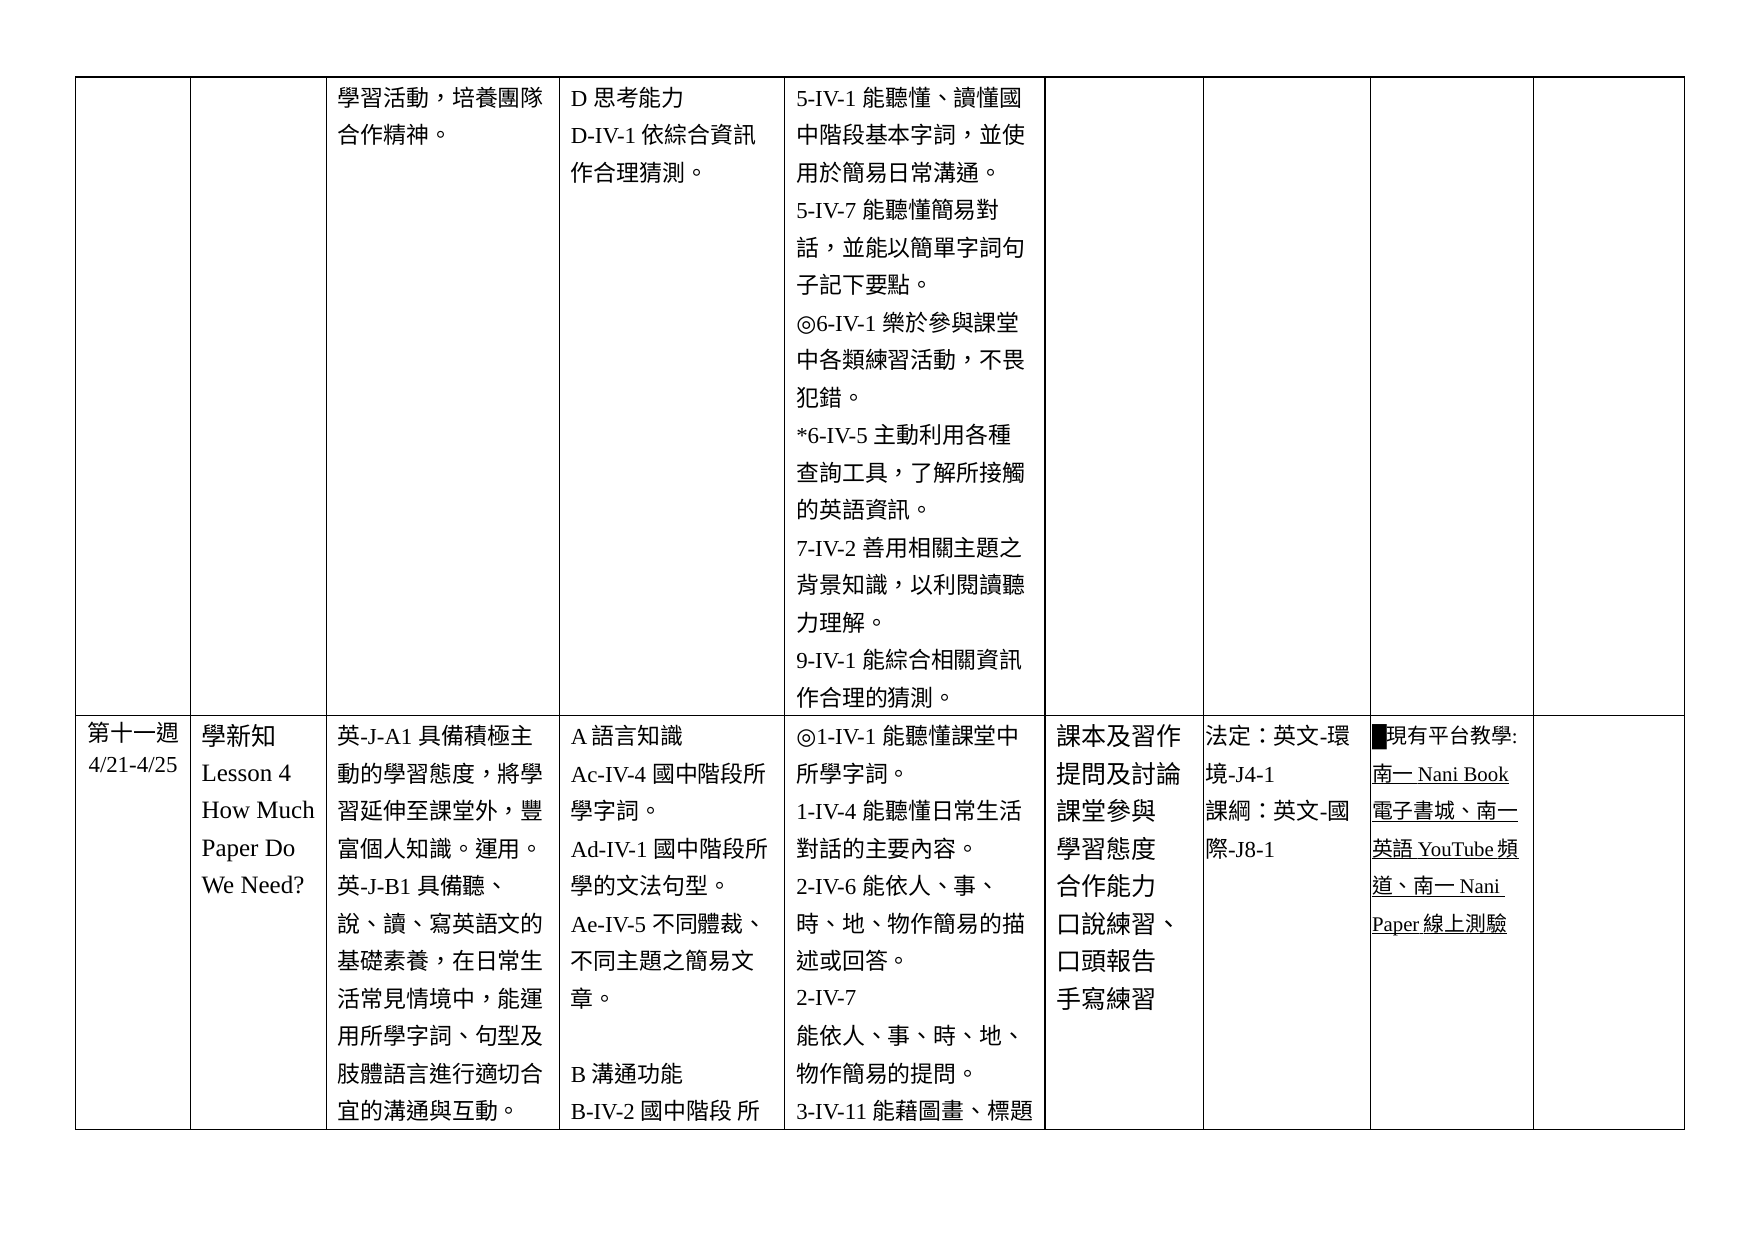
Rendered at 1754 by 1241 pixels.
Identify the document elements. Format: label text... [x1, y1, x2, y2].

table_cell 法定：英文-環境-J4-1 課綱：英文-國際-J8-1 [1204, 716, 1370, 1128]
table_cell A 語言知識 Ac-IV-4 國中階段所學字詞。 Ad-IV-1 國中階段所學的文法句型。 Ae-IV-5 不同體裁、不同主題之簡易文章。 B 溝通功能 B-IV-2 國中階段 所 [560, 716, 784, 1128]
table_cell 課本及習作提問及討論 課堂參與 學習態度 合作能力 口說練習、 口頭報告 手寫練習 [1046, 716, 1203, 1128]
table_cell ◎1-IV-1 能聽懂課堂中所學字詞。 1-IV-4 能聽懂日常生活對話的主要內容。 2-IV-6 能依人、事、時、地、物作簡易的描述或回答。 2-IV-7 能依人、事、時、地、物作簡易的提問。 3-IV-11 能藉圖畫、標題 [785, 716, 1044, 1128]
table_cell [191, 78, 326, 715]
table_cell [1204, 78, 1370, 715]
table_cell █現有平台教學: 南一Nani Book電子書城、南一英語YouTube頻道、南一Nani Paper線上測驗 [1371, 716, 1533, 1128]
table_cell [1371, 78, 1533, 715]
table_cell 5-IV-1 能聽懂、讀懂國中階段基本字詞，並使用於簡易日常溝通。 5-IV-7 能聽懂簡易對話，並能以簡單字詞句子記下要點。 ◎6-IV-1 樂於參與課堂中各類練習活動，不畏犯錯。 *6-IV-5 主動利用各種查詢工具，了解所接觸的英語資訊。 7-IV-2 善用相關主題之背景知識，以利閱讀聽力理解。 9-IV-1 能綜合相關資訊 作合理的猜測。 [785, 78, 1044, 715]
table_cell [1046, 78, 1203, 715]
table_cell 第十一週 4/21-4/25 [76, 716, 190, 1128]
table_cell D 思考能力 D-IV-1 依綜合資訊作合理猜測。 [560, 78, 784, 715]
table_cell [1534, 78, 1684, 715]
table_cell 學新知 Lesson 4 How Much Paper Do We Need? [191, 716, 326, 1128]
table_cell [76, 78, 190, 715]
table_cell 英-J-A1 具備積極主動的學習態度，將學習延伸至課堂外，豐富個人知識。運用。 英-J-B1 具備聽、說、讀、寫英語文的基礎素養，在日常生活常見情境中，能運用所學字詞、句型及肢體語言進行適切合宜的溝通與互動。 [327, 716, 559, 1128]
table_cell 學習活動，培養團隊合作精神。 [327, 78, 559, 715]
table_cell [1534, 716, 1684, 1128]
